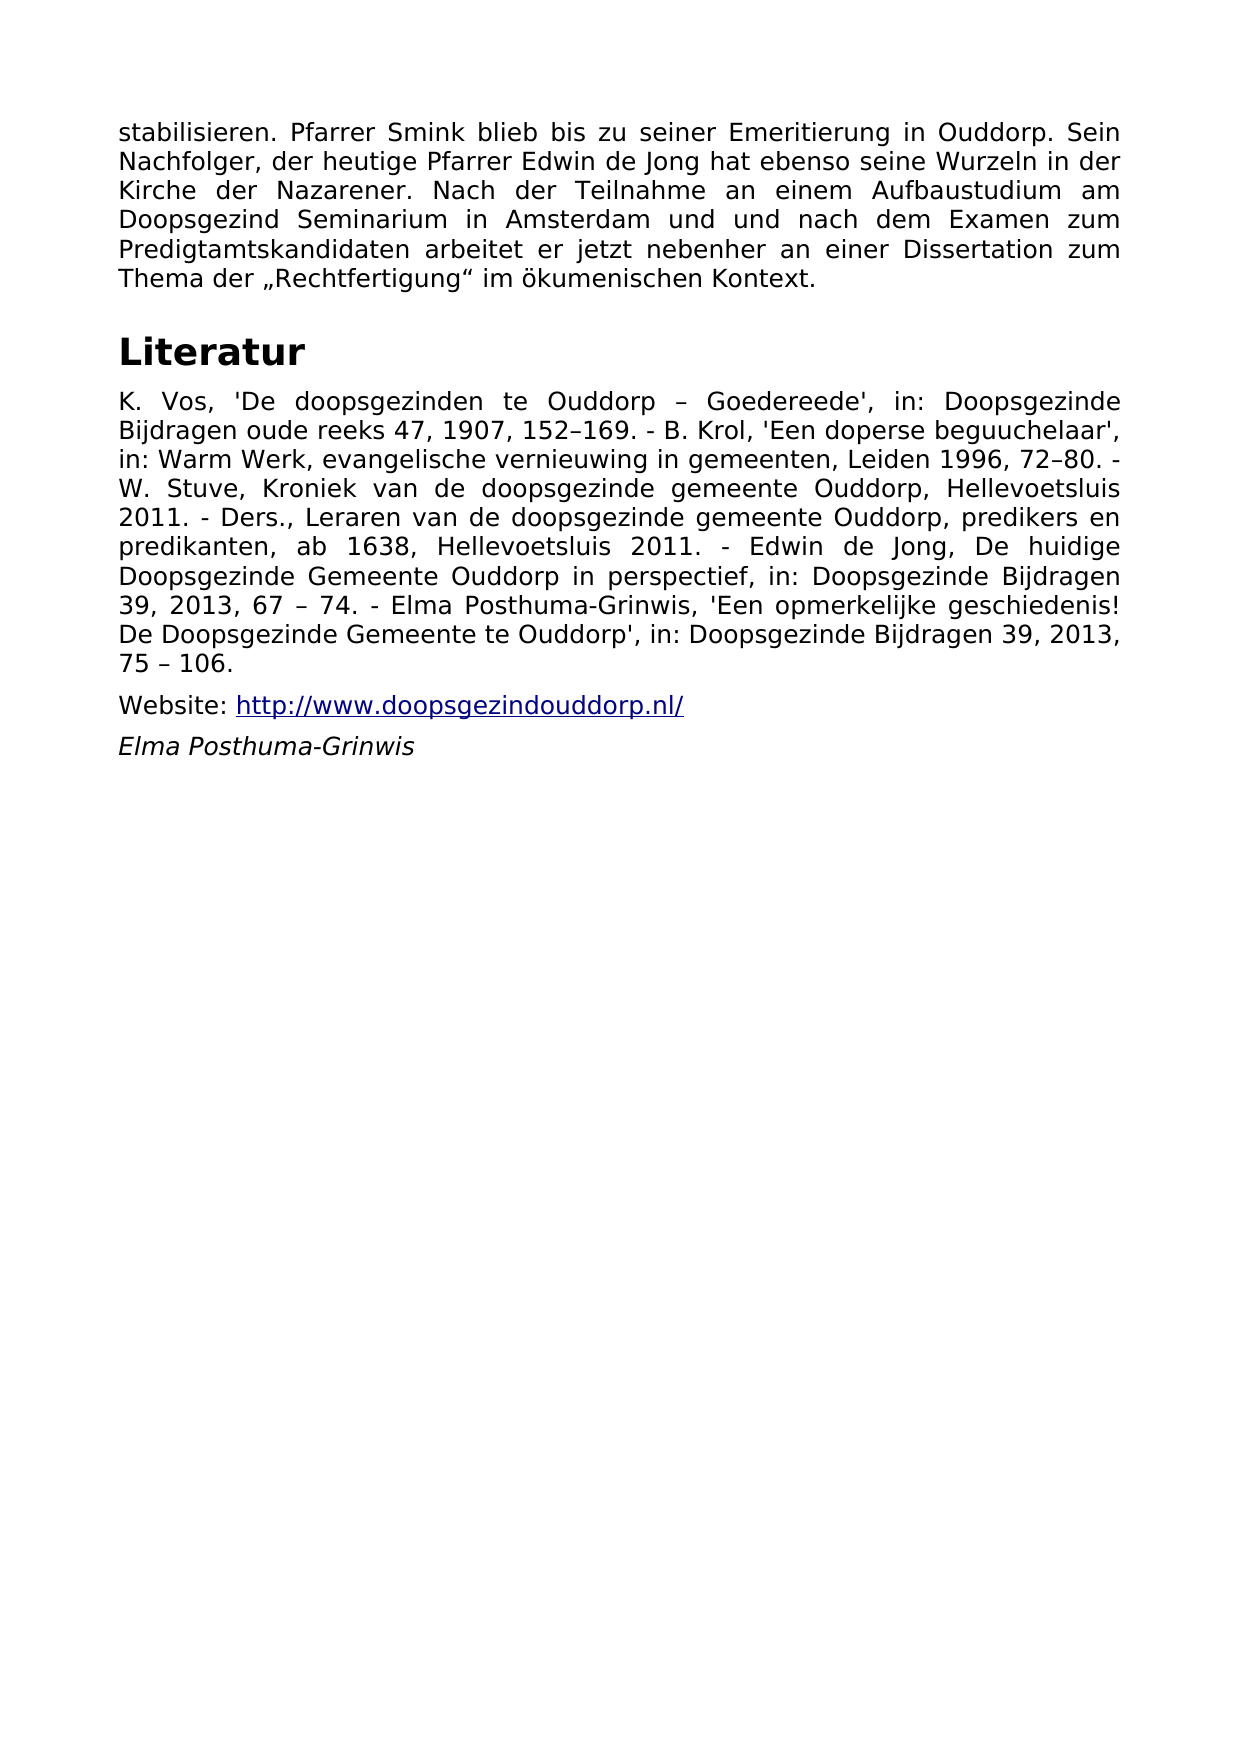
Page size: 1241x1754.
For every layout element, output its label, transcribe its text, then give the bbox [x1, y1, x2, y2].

text Website: http://www.doopsgezindouddorp.nl/ [118, 691, 1122, 720]
subtitle Literatur [118, 331, 1122, 374]
text Elma Posthuma-Grinwis [118, 733, 1122, 762]
text K. Vos, 'De doopsgezinden te Ouddorp – Goedereede', in: Doopsgezinde Bijdragen oude reeks 47, 1907, 152–169. - B. Krol, 'Een doperse beguuchelaar', in: Warm Werk, evangelische vernieuwing in gemeenten, Leiden 1996, 72–80. - W. Stuve, Kroniek van de doopsgezinde gemeente Ouddorp, Hellevoetsluis 2011. - Ders., Leraren van de doopsgezinde gemeente Ouddorp, predikers en predikanten, ab 1638, Hellevoetsluis 2011. - Edwin de Jong, De huidige Doopsgezinde Gemeente Ouddorp in perspectief, in: Doopsgezinde Bijdragen 39, 2013, 67 – 74. - Elma Posthuma-Grinwis, 'Een opmerkelijke geschiedenis! De Doopsgezinde Gemeente te Ouddorp', in: Doopsgezinde Bijdragen 39, 2013, 75 – 106. [118, 387, 1122, 678]
text stabilisieren. Pfarrer Smink blieb bis zu seiner Emeritierung in Ouddorp. Sein Nachfolger, der heutige Pfarrer Edwin de Jong hat ebenso seine Wurzeln in der Kirche der Nazarener. Nach der Teilnahme an einem Aufbaustudium am Doopsgezind Seminarium in Amsterdam und und nach dem Examen zum Predigtamtskandidaten arbeitet er jetzt nebenher an einer Dissertation zum Thema der „Rechtfertigung“ im ökumenischen Kontext. [118, 118, 1122, 293]
